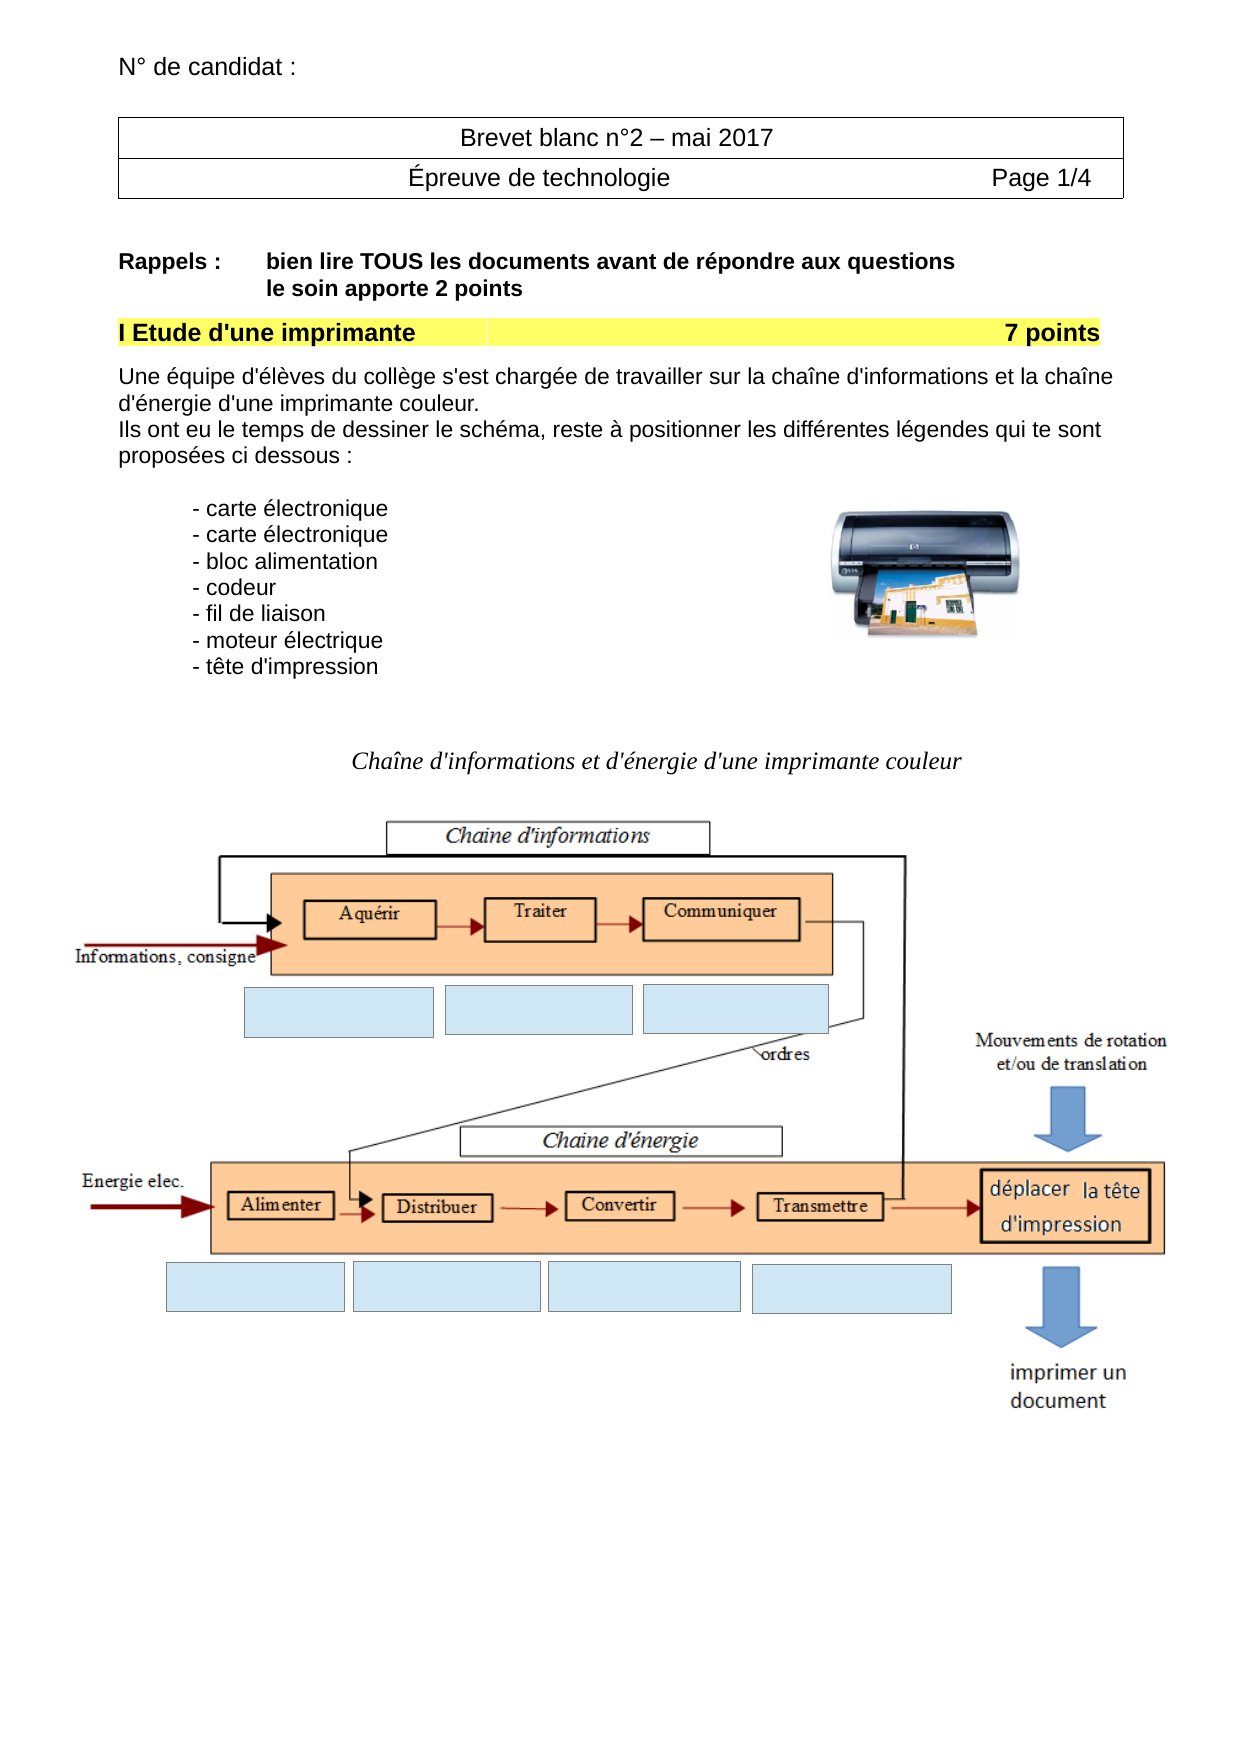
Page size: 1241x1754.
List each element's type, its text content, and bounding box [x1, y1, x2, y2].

text Une équipe d'élèves du collège s'est chargée de travailler sur la chaîne d'informations et la chaîne d'énergie d'une imprimante couleur. [118, 363, 1122, 416]
text - tête d'impression [118, 653, 1122, 679]
table_cell Page 1/4 [960, 159, 1123, 198]
text [970, 548, 1122, 574]
text - bloc alimentation [118, 548, 814, 574]
picture [814, 496, 970, 649]
text - carte électronique [118, 521, 814, 548]
text [970, 521, 1122, 548]
text Ils ont eu le temps de dessiner le schéma, reste à positionner les différentes légendes qui te sont proposées ci dessous : [118, 416, 1122, 468]
text [970, 600, 1122, 627]
text - fil de liaison [118, 600, 814, 627]
text - carte électronique [118, 495, 1122, 521]
text - moteur électrique [118, 627, 1122, 653]
text Rappels : bien lire TOUS les documents avant de répondre aux questions [118, 248, 1122, 274]
table_cell Épreuve de technologie [119, 159, 960, 198]
text I Etude d'une imprimante 7 points [118, 318, 1122, 346]
table_header Brevet blanc n°2 – mai 2017 [119, 118, 1123, 157]
text le soin apporte 2 points [118, 274, 1122, 301]
text - codeur [118, 574, 814, 600]
text [970, 574, 1122, 600]
